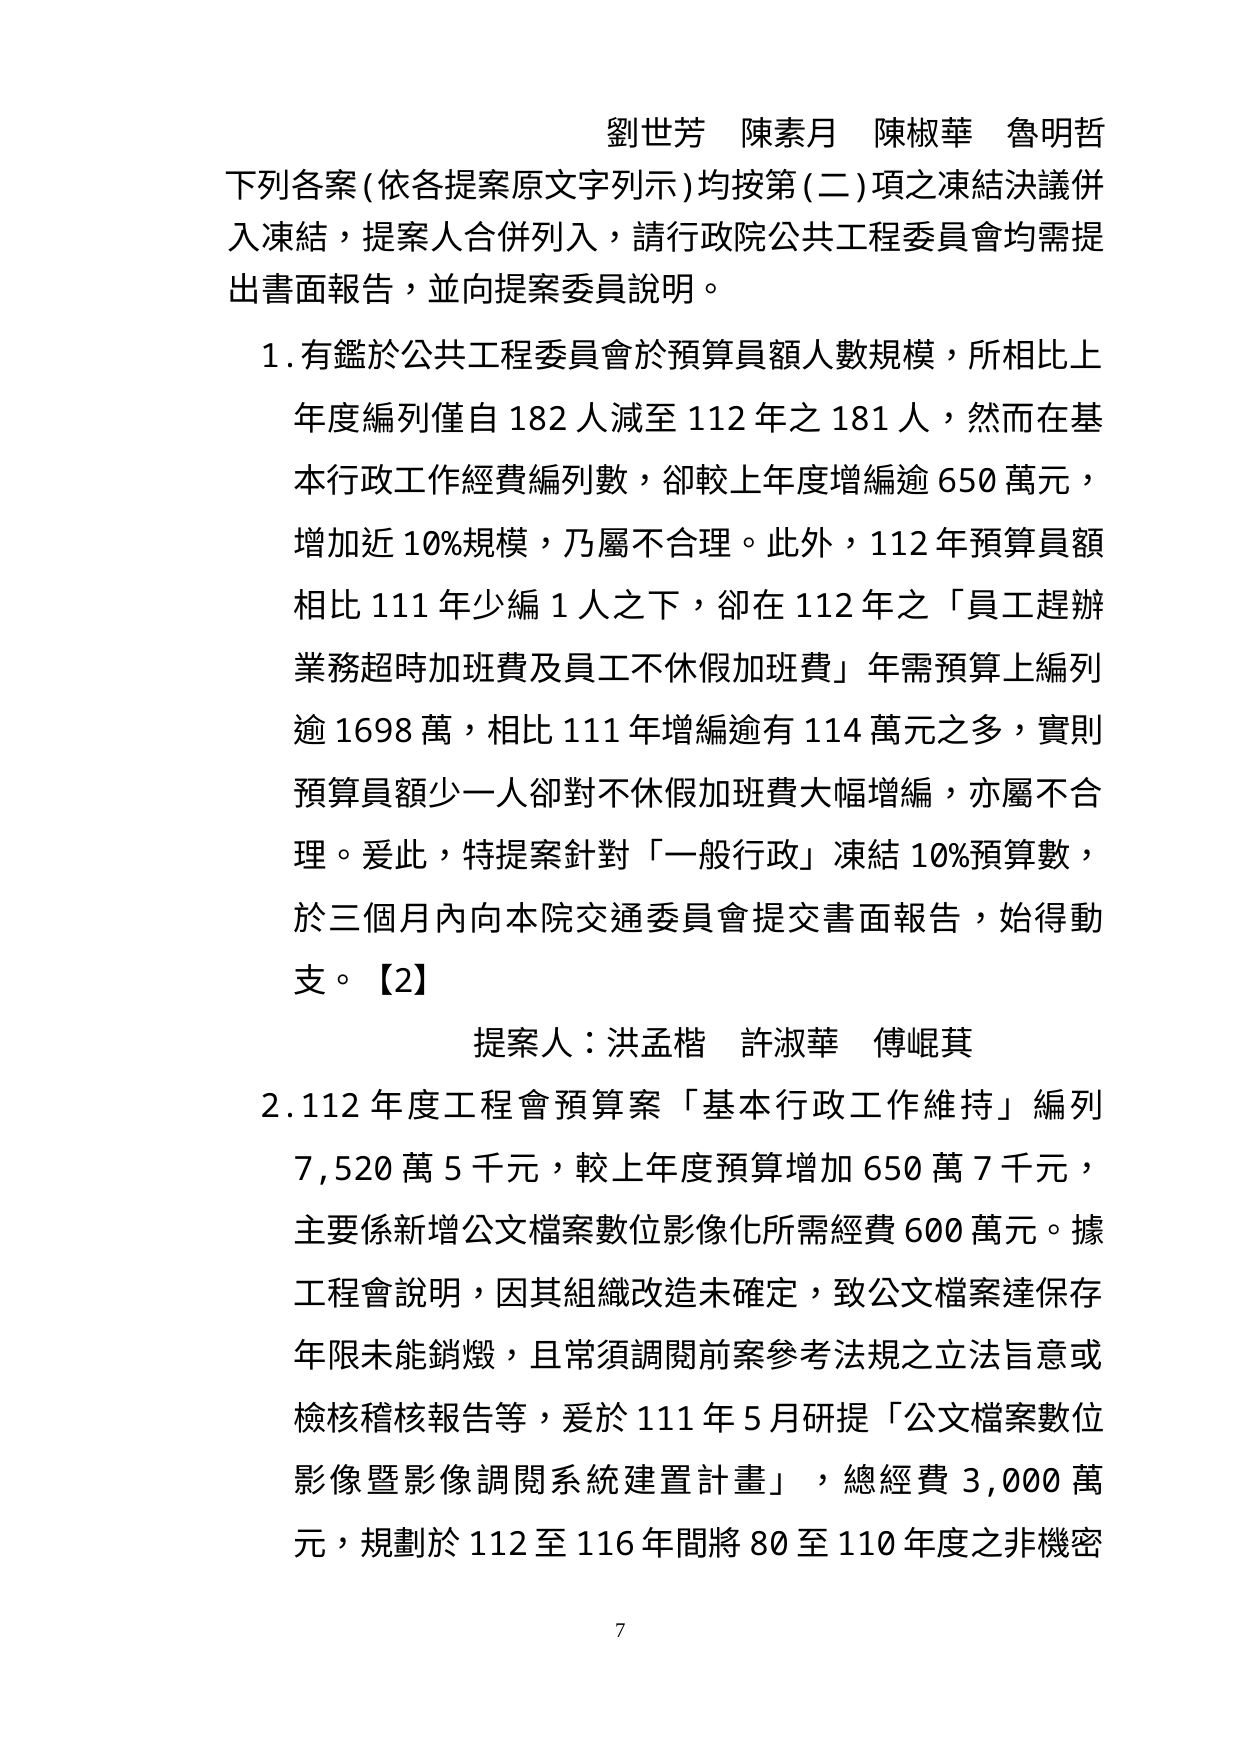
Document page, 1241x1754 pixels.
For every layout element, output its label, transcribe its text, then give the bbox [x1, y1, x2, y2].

subtitle 1.有鑑於公共工程委員會於預算員額人數規模，所相比上年度編列僅自182人減至112年之181人，然而在基本行政工作經費編列數，卻較上年度增編逾650萬元，增加近10%規模，乃屬不合理。此外，112年預算員額相比111年少編1人之下，卻在112年之「員工趕辦業務超時加班費及員工不休假加班費」年需預算上編列逾1698萬，相比111年增編逾有114萬元之多，實則預算員額少一人卻對不休假加班費大幅增編，亦屬不合理。爰此，特提案針對「一般行政」凍結10%預算數，於三個月內向本院交通委員會提交書面報告，始得動支。【2】 [260, 312, 1104, 999]
text 劉世芳 陳素月 陳椒華 魯明哲 [473, 103, 1117, 155]
text 提案人：洪孟楷 許淑華 傅崐萁 [473, 999, 1117, 1062]
subtitle 2.112年度工程會預算案「基本行政工作維持」編列7,520萬5千元，較上年度預算增加650萬7千元，主要係新增公文檔案數位影像化所需經費600萬元。據工程會說明，因其組織改造未確定，致公文檔案達保存年限未能銷燬，且常須調閱前案參考法規之立法旨意或檢核稽核報告等，爰於111年5月研提「公文檔案數位影像暨影像調閱系統建置計畫」，總經費3,000萬元，規劃於112至116年間將80至110年度之非機密 [260, 1062, 1104, 1562]
subtitle 下列各案(依各提案原文字列示)均按第(二)項之凍結決議併入凍結，提案人合併列入，請行政院公共工程委員會均需提出書面報告，並向提案委員說明。 [224, 155, 1104, 312]
